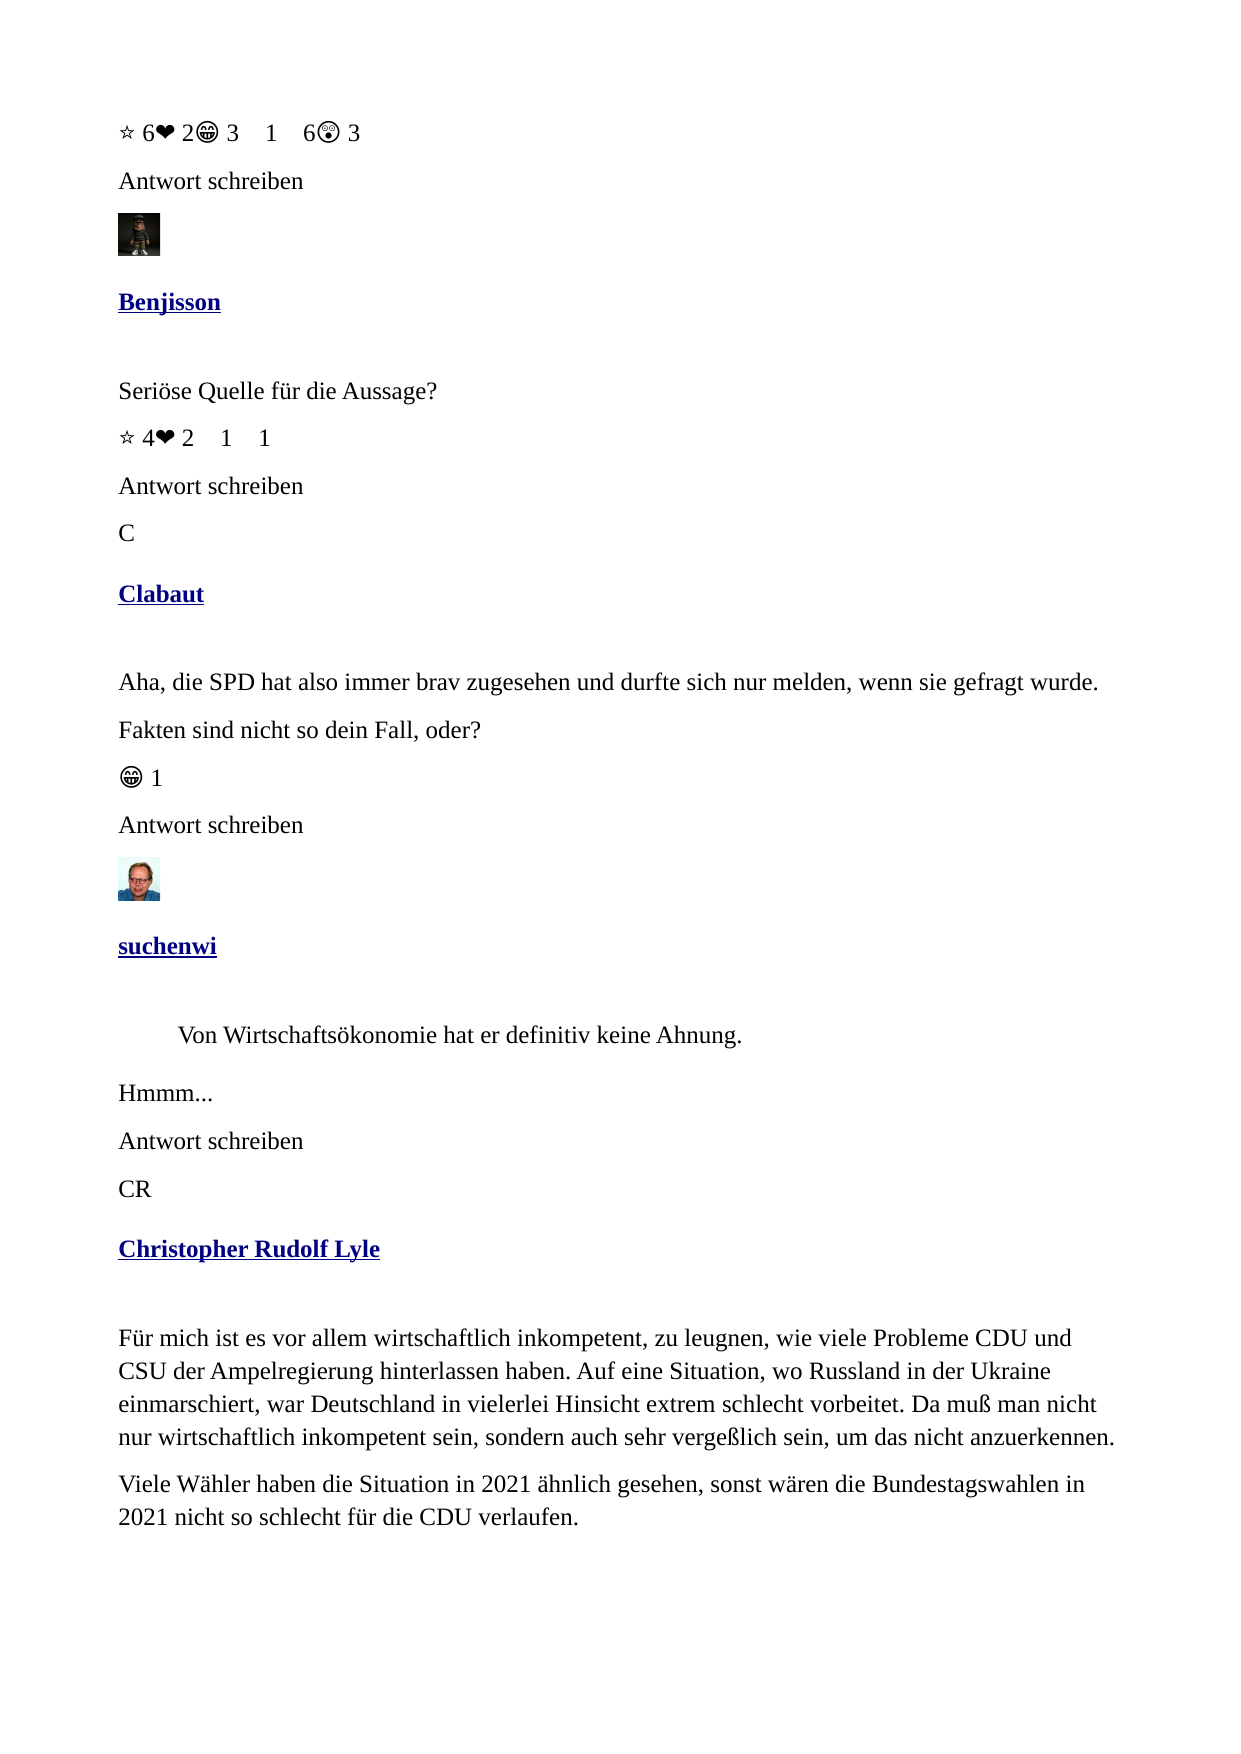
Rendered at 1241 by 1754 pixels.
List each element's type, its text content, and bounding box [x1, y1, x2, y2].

text Antwort schreiben [118, 471, 1122, 500]
subtitle Christopher Rudolf Lyle [118, 1234, 1122, 1263]
picture [118, 213, 161, 256]
subtitle Clabaut [118, 579, 1122, 607]
picture [118, 857, 161, 901]
text CR [118, 1174, 1122, 1202]
text Für mich ist es vor allem wirtschaftlich inkompetent, zu leugnen, wie viele Probleme CDU und CSU der Ampelregierung hinterlassen haben. Auf eine Situation, wo Russland in der Ukraine einmarschiert, war Deutschland in vielerlei Hinsicht extrem schlecht vorbeitet. Da muß man nicht nur wirtschaftlich inkompetent sein, sondern auch sehr vergeßlich sein, um das nicht anzuerkennen. [118, 1323, 1122, 1451]
text 😁 1 [118, 763, 1122, 791]
text ⭐️ 4❤️ 2🙁 1🤨 1 [118, 423, 1122, 452]
subtitle Benjisson [118, 287, 1122, 316]
subtitle suchenwi [118, 931, 1122, 960]
text C [118, 518, 1122, 547]
text Antwort schreiben [118, 1126, 1122, 1155]
text Hmmm... [118, 1078, 1122, 1107]
text Seriöse Quelle für die Aussage? [118, 376, 1122, 404]
text Von Wirtschaftsökonomie hat er definitiv keine Ahnung. [177, 1020, 1063, 1049]
text Viele Wähler haben die Situation in 2021 ähnlich gesehen, sonst wären die Bundestagswahlen in 2021 nicht so schlecht für die CDU verlaufen. [118, 1469, 1122, 1531]
text Fakten sind nicht so dein Fall, oder? [118, 715, 1122, 744]
text Antwort schreiben [118, 166, 1122, 194]
text Antwort schreiben [118, 810, 1122, 839]
text ⭐️ 6❤️ 2😁 3🙁 1🤨 6😲 3 [118, 118, 1122, 147]
text Aha, die SPD hat also immer brav zugesehen und durfte sich nur melden, wenn sie gefragt wurde. [118, 667, 1122, 696]
